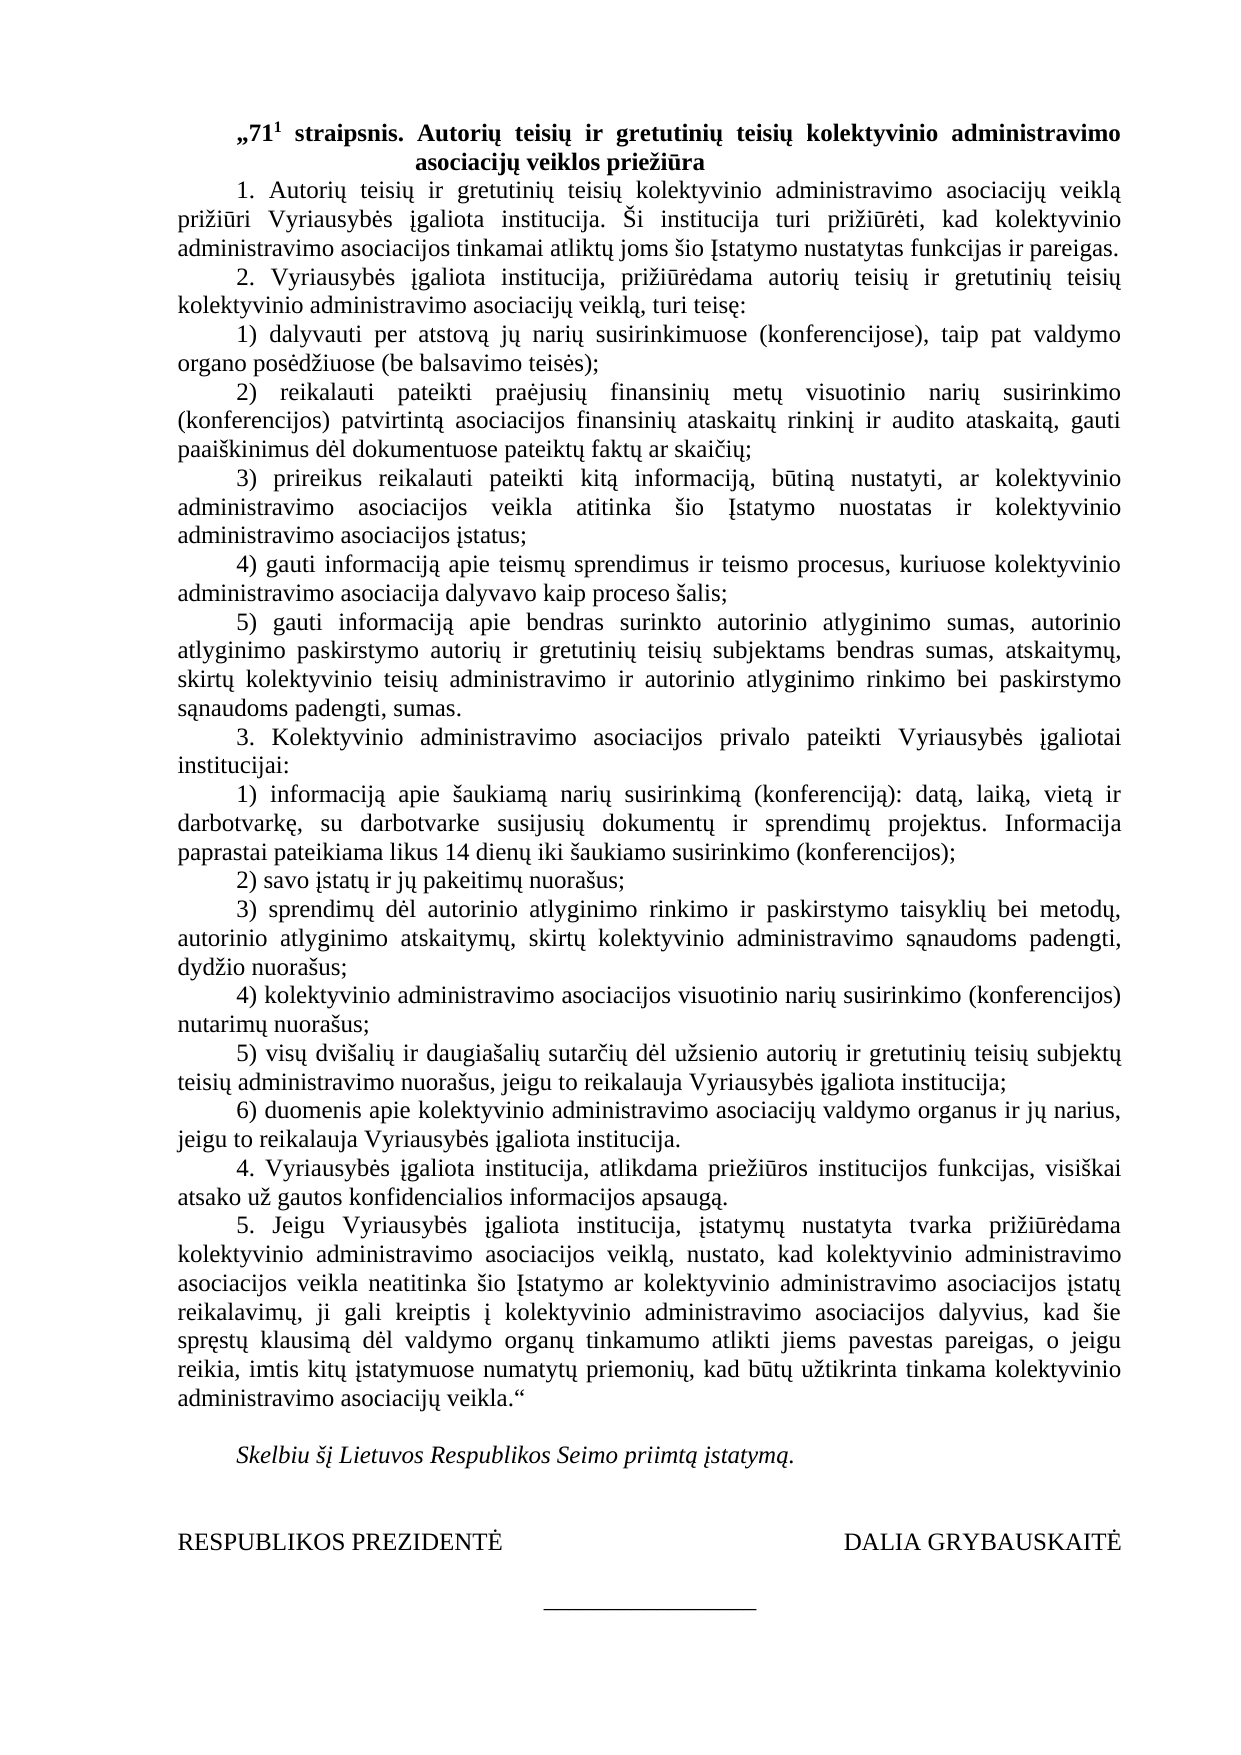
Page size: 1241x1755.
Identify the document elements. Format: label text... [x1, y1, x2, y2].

text 3. Kolektyvinio administravimo asociacijos privalo pateikti Vyriausybės įgaliotai institucijai: [177, 722, 1122, 779]
text „711 straipsnis. Autorių teisių ir gretutinių teisių kolektyvinio administravimo asociacijų veiklos priežiūra [236, 118, 1122, 176]
text 4) kolektyvinio administravimo asociacijos visuotinio narių susirinkimo (konferencijos) nutarimų nuorašus; [177, 981, 1122, 1038]
text 3) sprendimų dėl autorinio atlyginimo rinkimo ir paskirstymo taisyklių bei metodų, autorinio atlyginimo atskaitymų, skirtų kolektyvinio administravimo sąnaudoms padengti, dydžio nuorašus; [177, 894, 1122, 981]
text 3) prireikus reikalauti pateikti kitą informaciją, būtiną nustatyti, ar kolektyvinio administravimo asociacijos veikla atitinka šio Įstatymo nuostatas ir kolektyvinio administravimo asociacijos įstatus; [177, 463, 1122, 549]
text 2) savo įstatų ir jų pakeitimų nuorašus; [177, 866, 1122, 894]
text RESPUBLIKOS PREZIDENTĖ DALIA GRYBAUSKAITĖ [177, 1527, 1122, 1556]
text 4) gauti informaciją apie teismų sprendimus ir teismo procesus, kuriuose kolektyvinio administravimo asociacija dalyvavo kaip proceso šalis; [177, 549, 1122, 607]
text 2) reikalauti pateikti praėjusių finansinių metų visuotinio narių susirinkimo (konferencijos) patvirtintą asociacijos finansinių ataskaitų rinkinį ir audito ataskaitą, gauti paaiškinimus dėl dokumentuose pateiktų faktų ar skaičių; [177, 377, 1122, 463]
text 5) visų dvišalių ir daugiašalių sutarčių dėl užsienio autorių ir gretutinių teisių subjektų teisių administravimo nuorašus, jeigu to reikalauja Vyriausybės įgaliota institucija; [177, 1038, 1122, 1096]
text 4. Vyriausybės įgaliota institucija, atlikdama priežiūros institucijos funkcijas, visiškai atsako už gautos konfidencialios informacijos apsaugą. [177, 1153, 1122, 1211]
text _________________ [177, 1584, 1122, 1613]
text 5) gauti informaciją apie bendras surinkto autorinio atlyginimo sumas, autorinio atlyginimo paskirstymo autorių ir gretutinių teisių subjektams bendras sumas, atskaitymų, skirtų kolektyvinio teisių administravimo ir autorinio atlyginimo rinkimo bei paskirstymo sąnaudoms padengti, sumas. [177, 607, 1122, 722]
text 1. Autorių teisių ir gretutinių teisių kolektyvinio administravimo asociacijų veiklą prižiūri Vyriausybės įgaliota institucija. Ši institucija turi prižiūrėti, kad kolektyvinio administravimo asociacijos tinkamai atliktų joms šio Įstatymo nustatytas funkcijas ir pareigas. [177, 176, 1122, 262]
text Skelbiu šį Lietuvos Respublikos Seimo priimtą įstatymą. [177, 1441, 1122, 1469]
text 6) duomenis apie kolektyvinio administravimo asociacijų valdymo organus ir jų narius, jeigu to reikalauja Vyriausybės įgaliota institucija. [177, 1096, 1122, 1153]
text 1) informaciją apie šaukiamą narių susirinkimą (konferenciją): datą, laiką, vietą ir darbotvarkę, su darbotvarke susijusių dokumentų ir sprendimų projektus. Informacija paprastai pateikiama likus 14 dienų iki šaukiamo susirinkimo (konferencijos); [177, 779, 1122, 866]
text 5. Jeigu Vyriausybės įgaliota institucija, įstatymų nustatyta tvarka prižiūrėdama kolektyvinio administravimo asociacijos veiklą, nustato, kad kolektyvinio administravimo asociacijos veikla neatitinka šio Įstatymo ar kolektyvinio administravimo asociacijos įstatų reikalavimų, ji gali kreiptis į kolektyvinio administravimo asociacijos dalyvius, kad šie spręstų klausimą dėl valdymo organų tinkamumo atlikti jiems pavestas pareigas, o jeigu reikia, imtis kitų įstatymuose numatytų priemonių, kad būtų užtikrinta tinkama kolektyvinio administravimo asociacijų veikla.“ [177, 1211, 1122, 1412]
text 2. Vyriausybės įgaliota institucija, prižiūrėdama autorių teisių ir gretutinių teisių kolektyvinio administravimo asociacijų veiklą, turi teisę: [177, 262, 1122, 319]
text 1) dalyvauti per atstovą jų narių susirinkimuose (konferencijose), taip pat valdymo organo posėdžiuose (be balsavimo teisės); [177, 319, 1122, 377]
